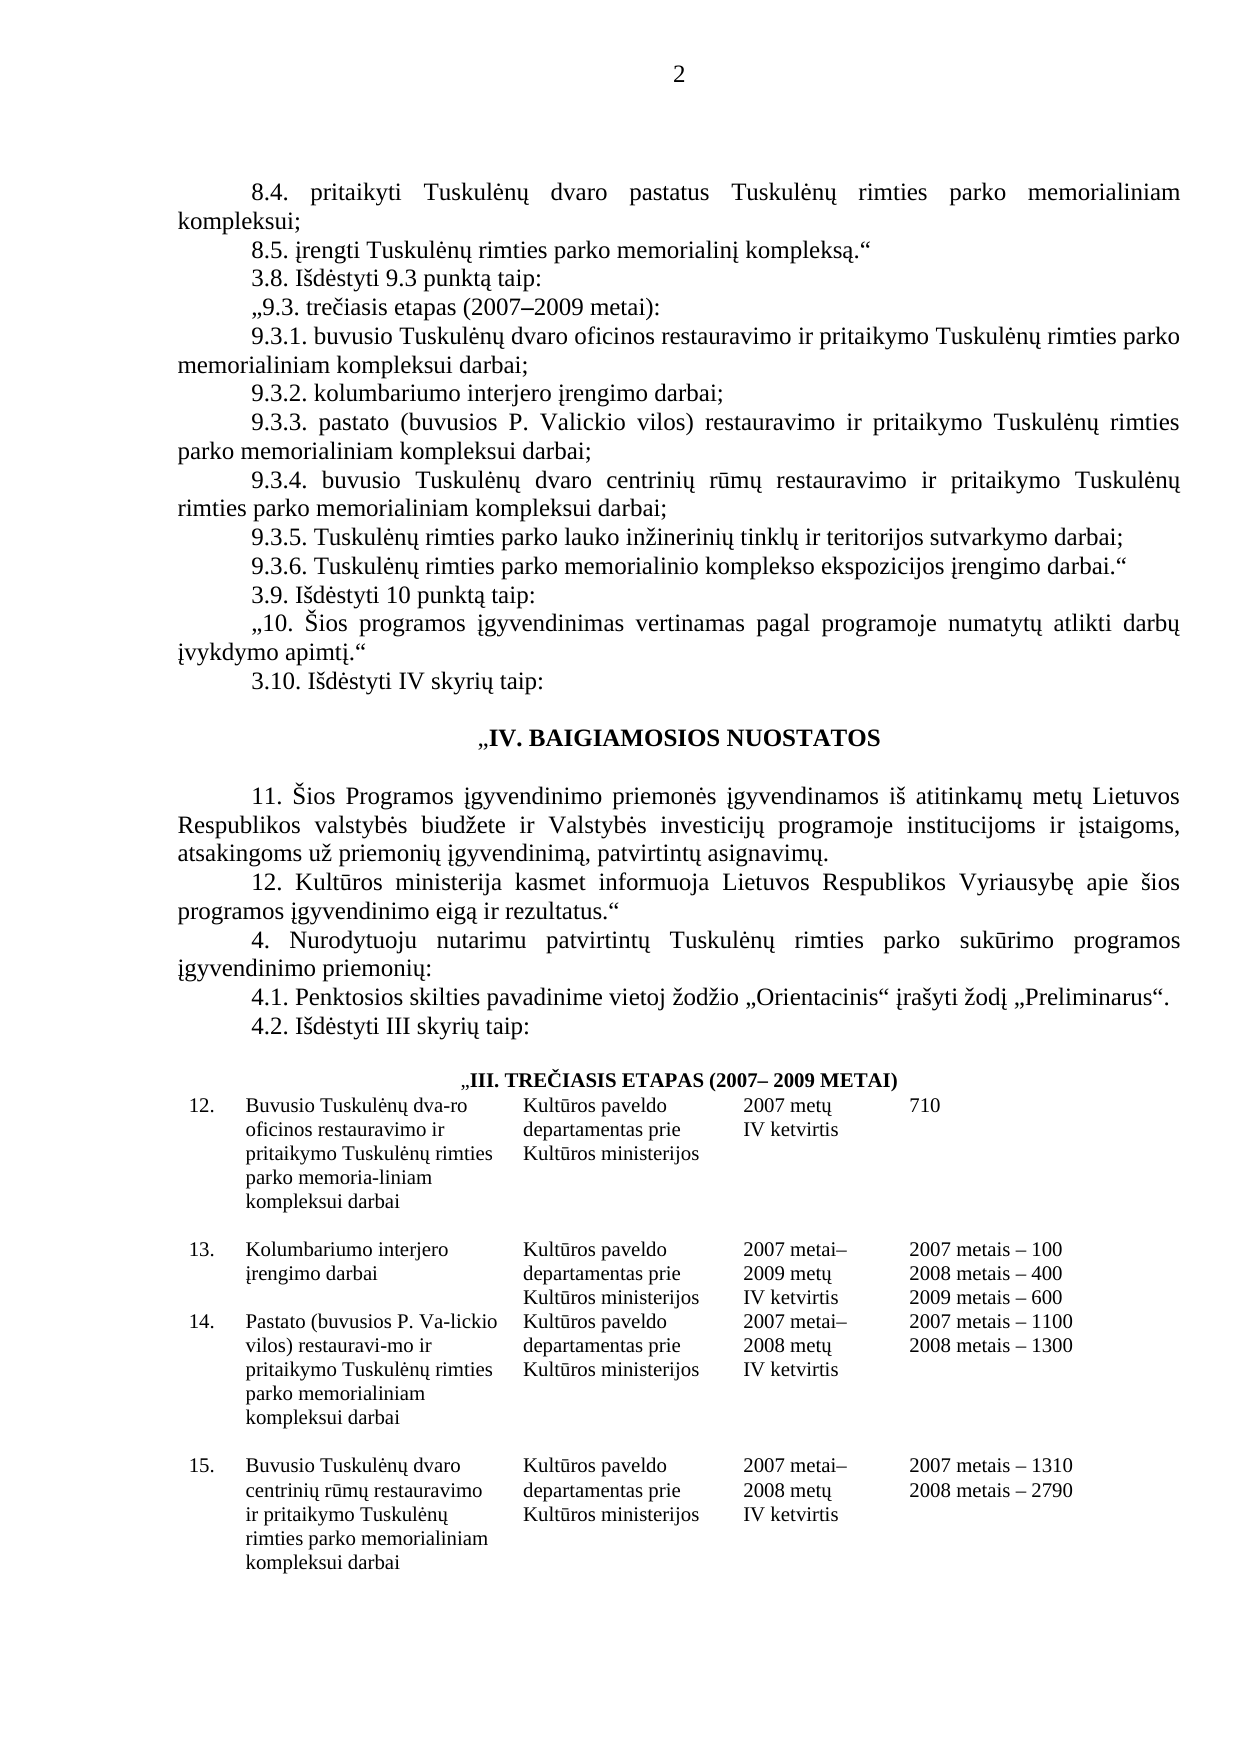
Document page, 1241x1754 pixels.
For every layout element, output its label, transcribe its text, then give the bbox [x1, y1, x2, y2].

text „10. Šios programos įgyvendinimas vertinamas pagal programoje numatytų atlikti darbų įvykdymo apimtį.“ [177, 608, 1181, 666]
text 4.1. Penktosios skilties pavadinime vietoj žodžio „Orientacinis“ įrašyti žodį „Preliminarus“. [177, 982, 1181, 1011]
text 9.3.2. kolumbariumo interjero įrengimo darbai; [177, 378, 1181, 407]
table_cell 2007 metai– 2008 metų IV ketvirtis [732, 1309, 898, 1453]
table_cell Kultūros paveldo departamentas prie Kultūros ministerijos [512, 1309, 732, 1453]
text 4. Nurodytuoju nutarimu patvirtintų Tuskulėnų rimties parko sukūrimo programos įgyvendinimo priemonių: [177, 925, 1181, 982]
table_cell 2007 metai– 2009 metų IV ketvirtis [732, 1237, 898, 1309]
table_cell 2007 metais – 1100 2008 metais – 1300 [898, 1309, 1124, 1453]
table_cell Buvusio Tuskulėnų dvaro centrinių rūmų restauravimo ir pritaikymo Tuskulėnų rimties parko memorialiniam kompleksui darbai [234, 1454, 512, 1574]
table_cell Kultūros paveldo departamentas prie Kultūros ministerijos [512, 1237, 732, 1309]
text „IV. BAIGIAMOSIOS NUOSTATOS [177, 723, 1181, 752]
text 9.3.1. buvusio Tuskulėnų dvaro oficinos restauravimo ir pritaikymo Tuskulėnų rimties parko memorialiniam kompleksui darbai; [177, 321, 1181, 378]
table_cell Buvusio Tuskulėnų dva-ro oficinos restauravimo ir pritaikymo Tuskulėnų rimties parko memoria-liniam kompleksui darbai [234, 1093, 512, 1237]
table_cell 13. [177, 1237, 234, 1309]
text 9.3.6. Tuskulėnų rimties parko memorialinio komplekso ekspozicijos įrengimo darbai.“ [177, 551, 1181, 580]
text 11. Šios Programos įgyvendinimo priemonės įgyvendinamos iš atitinkamų metų Lietuvos Respublikos valstybės biudžete ir Valstybės investicijų programoje institucijoms ir įstaigoms, atsakingoms už priemonių įgyvendinimą, patvirtintų asignavimų. [177, 781, 1181, 867]
table_cell 2007 metų IV ketvirtis [732, 1093, 898, 1237]
table_cell 2007 metais – 100 2008 metais – 400 2009 metais – 600 [898, 1237, 1124, 1309]
text 9.3.5. Tuskulėnų rimties parko lauko inžinerinių tinklų ir teritorijos sutvarkymo darbai; [177, 522, 1181, 551]
table_cell [1124, 1093, 1181, 1237]
table_cell [1124, 1454, 1181, 1574]
table_cell Kultūros paveldo departamentas prie Kultūros ministerijos [512, 1454, 732, 1574]
table_cell 2007 metais – 1310 2008 metais – 2790 [898, 1454, 1124, 1574]
text 3.9. Išdėstyti 10 punktą taip: [177, 580, 1181, 608]
table_cell 15. [177, 1454, 234, 1574]
table_cell 710 [898, 1093, 1124, 1237]
text 4.2. Išdėstyti III skyrių taip: [177, 1011, 1181, 1040]
table_cell 14. [177, 1309, 234, 1453]
table_cell 12. [177, 1093, 234, 1237]
text „9.3. trečiasis etapas (2007–2009 metai): [177, 292, 1181, 321]
text 9.3.3. pastato (buvusios P. Valickio vilos) restauravimo ir pritaikymo Tuskulėnų rimties parko memorialiniam kompleksui darbai; [177, 407, 1181, 465]
table_cell Kultūros paveldo departamentas prie Kultūros ministerijos [512, 1093, 732, 1237]
text 9.3.4. buvusio Tuskulėnų dvaro centrinių rūmų restauravimo ir pritaikymo Tuskulėnų rimties parko memorialiniam kompleksui darbai; [177, 465, 1181, 522]
text 3.8. Išdėstyti 9.3 punktą taip: [177, 263, 1181, 292]
table_cell [1124, 1309, 1181, 1453]
text 8.5. įrengti Tuskulėnų rimties parko memorialinį kompleksą.“ [177, 235, 1181, 263]
text 12. Kultūros ministerija kasmet informuoja Lietuvos Respublikos Vyriausybę apie šios programos įgyvendinimo eigą ir rezultatus.“ [177, 867, 1181, 925]
table_cell Kolumbariumo interjero įrengimo darbai [234, 1237, 512, 1309]
table_cell Pastato (buvusios P. Va-lickio vilos) restauravi-mo ir pritaikymo Tuskulėnų rimties parko memorialiniam kompleksui darbai [234, 1309, 512, 1453]
text 8.4. pritaikyti Tuskulėnų dvaro pastatus Tuskulėnų rimties parko memorialiniam kompleksui; [177, 177, 1181, 235]
text 3.10. Išdėstyti IV skyrių taip: [177, 666, 1181, 695]
table_cell [1124, 1237, 1181, 1309]
table_cell 2007 metai– 2008 metų IV ketvirtis [732, 1454, 898, 1574]
table_header „III. Trečiasis etapas (2007– 2009 metai) [177, 1069, 1181, 1092]
